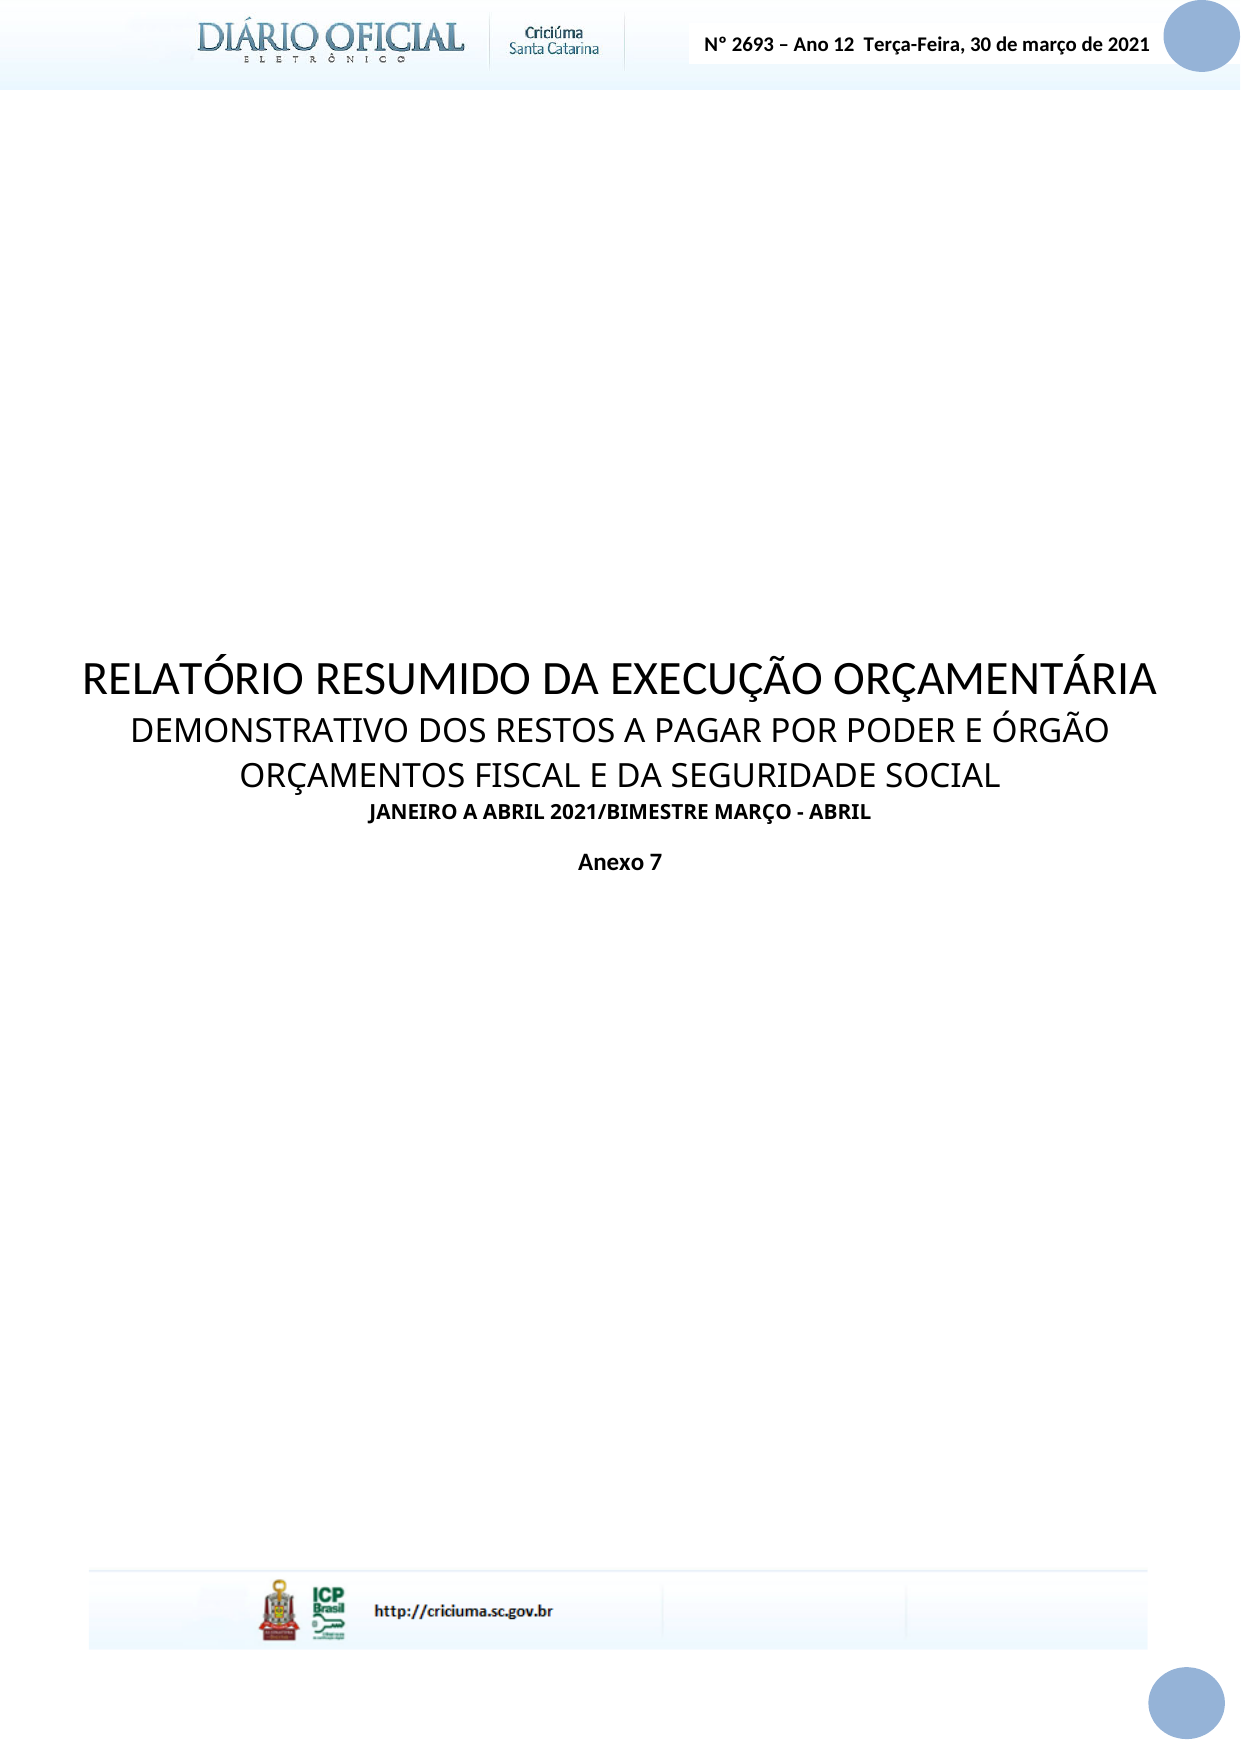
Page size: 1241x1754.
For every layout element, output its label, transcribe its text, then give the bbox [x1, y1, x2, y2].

text Anexo 7 [59, 846, 1181, 877]
text RELATÓRIO RESUMIDO DA EXECUÇÃO ORÇAMENTÁRIA DEMONSTRATIVO DOS RESTOS A PAGAR POR PODER E ÓRGÃO ORÇAMENTOS FISCAL E DA SEGURIDADE SOCIAL JANEIRO A ABRIL 2021/BIMESTRE MARÇO - ABRIL [59, 648, 1181, 826]
